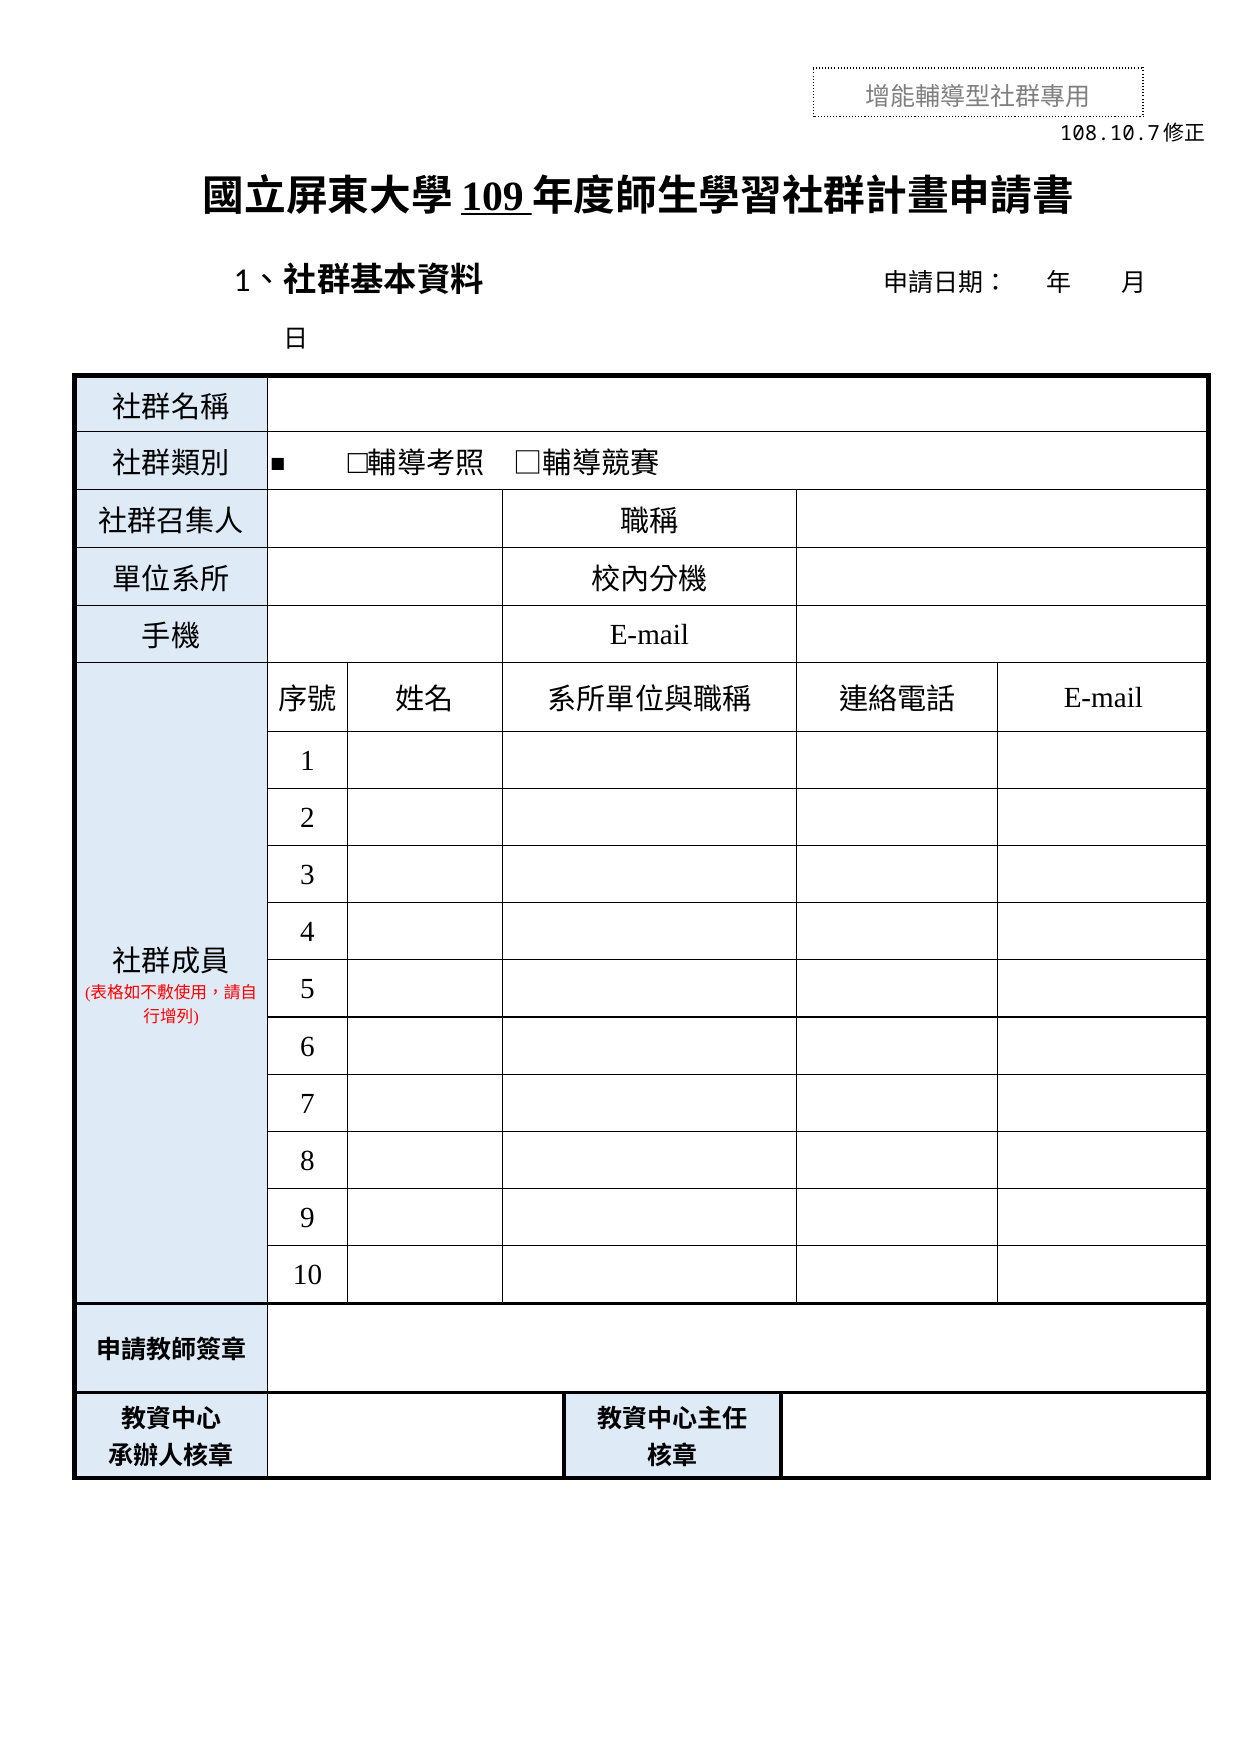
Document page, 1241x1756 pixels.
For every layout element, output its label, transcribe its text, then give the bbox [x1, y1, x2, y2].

table_cell 社群類別 [77, 432, 267, 489]
table_cell [797, 1246, 997, 1302]
table_cell [268, 1305, 1206, 1391]
table_cell [998, 1018, 1206, 1073]
table_cell [998, 846, 1206, 902]
table_cell E-mail [503, 606, 796, 662]
table_cell [503, 732, 796, 788]
table_cell [503, 1132, 796, 1188]
table_cell [503, 846, 796, 902]
table_cell 申請教師簽章 [77, 1305, 267, 1391]
table_cell 10 [268, 1246, 347, 1302]
table_cell [503, 1189, 796, 1245]
table_cell [503, 1246, 796, 1302]
table_cell 社群成員 (表格如不敷使用，請自行增列) [77, 663, 267, 1302]
table_cell [348, 789, 502, 845]
table_cell 教資中心主任 核章 [566, 1394, 779, 1476]
table_cell [348, 732, 502, 788]
table_cell 職稱 [503, 490, 796, 547]
table_cell [797, 1189, 997, 1245]
table_cell 序號 [268, 663, 347, 731]
table_cell 1 [268, 732, 347, 788]
table_cell [348, 903, 502, 959]
table_cell 9 [268, 1189, 347, 1245]
table_cell [797, 490, 1206, 547]
table_cell 2 [268, 789, 347, 845]
table_cell [503, 1018, 796, 1073]
table_cell [348, 1018, 502, 1073]
table_cell 7 [268, 1075, 347, 1131]
table_cell [268, 490, 502, 547]
table_cell [503, 789, 796, 845]
table_cell [797, 1132, 997, 1188]
table_cell [268, 548, 502, 605]
table_cell [348, 846, 502, 902]
table_cell 4 [268, 903, 347, 959]
table_cell 連絡電話 [797, 663, 997, 731]
table_cell [797, 960, 997, 1016]
table_cell 校內分機 [503, 548, 796, 605]
table_cell [998, 960, 1206, 1016]
table_cell [503, 1075, 796, 1131]
table_cell [998, 903, 1206, 959]
table_cell [348, 1189, 502, 1245]
table_cell [348, 1132, 502, 1188]
table_cell □輔導考照 □輔導競賽 [268, 432, 1206, 489]
table_header 社群名稱 [77, 378, 267, 431]
table_cell [348, 1075, 502, 1131]
table_cell 5 [268, 960, 347, 1016]
table_cell [797, 903, 997, 959]
table_cell [783, 1394, 1206, 1476]
table_cell [998, 1246, 1206, 1302]
table_cell 3 [268, 846, 347, 902]
table_cell [797, 1075, 997, 1131]
table_cell [503, 903, 796, 959]
list 社群基本資料 申請日期： 年 月 日 [233, 252, 1205, 355]
table_cell 教資中心 承辦人核章 [77, 1394, 267, 1476]
table_cell [797, 846, 997, 902]
table_cell 8 [268, 1132, 347, 1188]
table_cell [998, 732, 1206, 788]
table_cell [348, 1246, 502, 1302]
table_cell 6 [268, 1018, 347, 1073]
table_cell [998, 1075, 1206, 1131]
table_cell E-mail [998, 663, 1206, 731]
table_cell [998, 789, 1206, 845]
table_cell [797, 606, 1206, 662]
table_cell 系所單位與職稱 [503, 663, 796, 731]
table_cell [503, 960, 796, 1016]
table_cell [998, 1189, 1206, 1245]
table_cell [998, 1132, 1206, 1188]
table_cell 姓名 [348, 663, 502, 731]
table_cell 單位系所 [77, 548, 267, 605]
table_cell [797, 732, 997, 788]
table_cell [348, 960, 502, 1016]
table_cell 手機 [77, 606, 267, 662]
table_cell [797, 789, 997, 845]
table_cell [268, 1394, 562, 1476]
text 國立屏東大學109年度師生學習社群計畫申請書 [71, 162, 1205, 222]
table_header [268, 378, 1206, 431]
table_cell 社群召集人 [77, 490, 267, 547]
table_cell [797, 1018, 997, 1073]
table_cell [797, 548, 1206, 605]
text 108.10.7修正 [71, 117, 1205, 147]
table_cell [268, 606, 502, 662]
